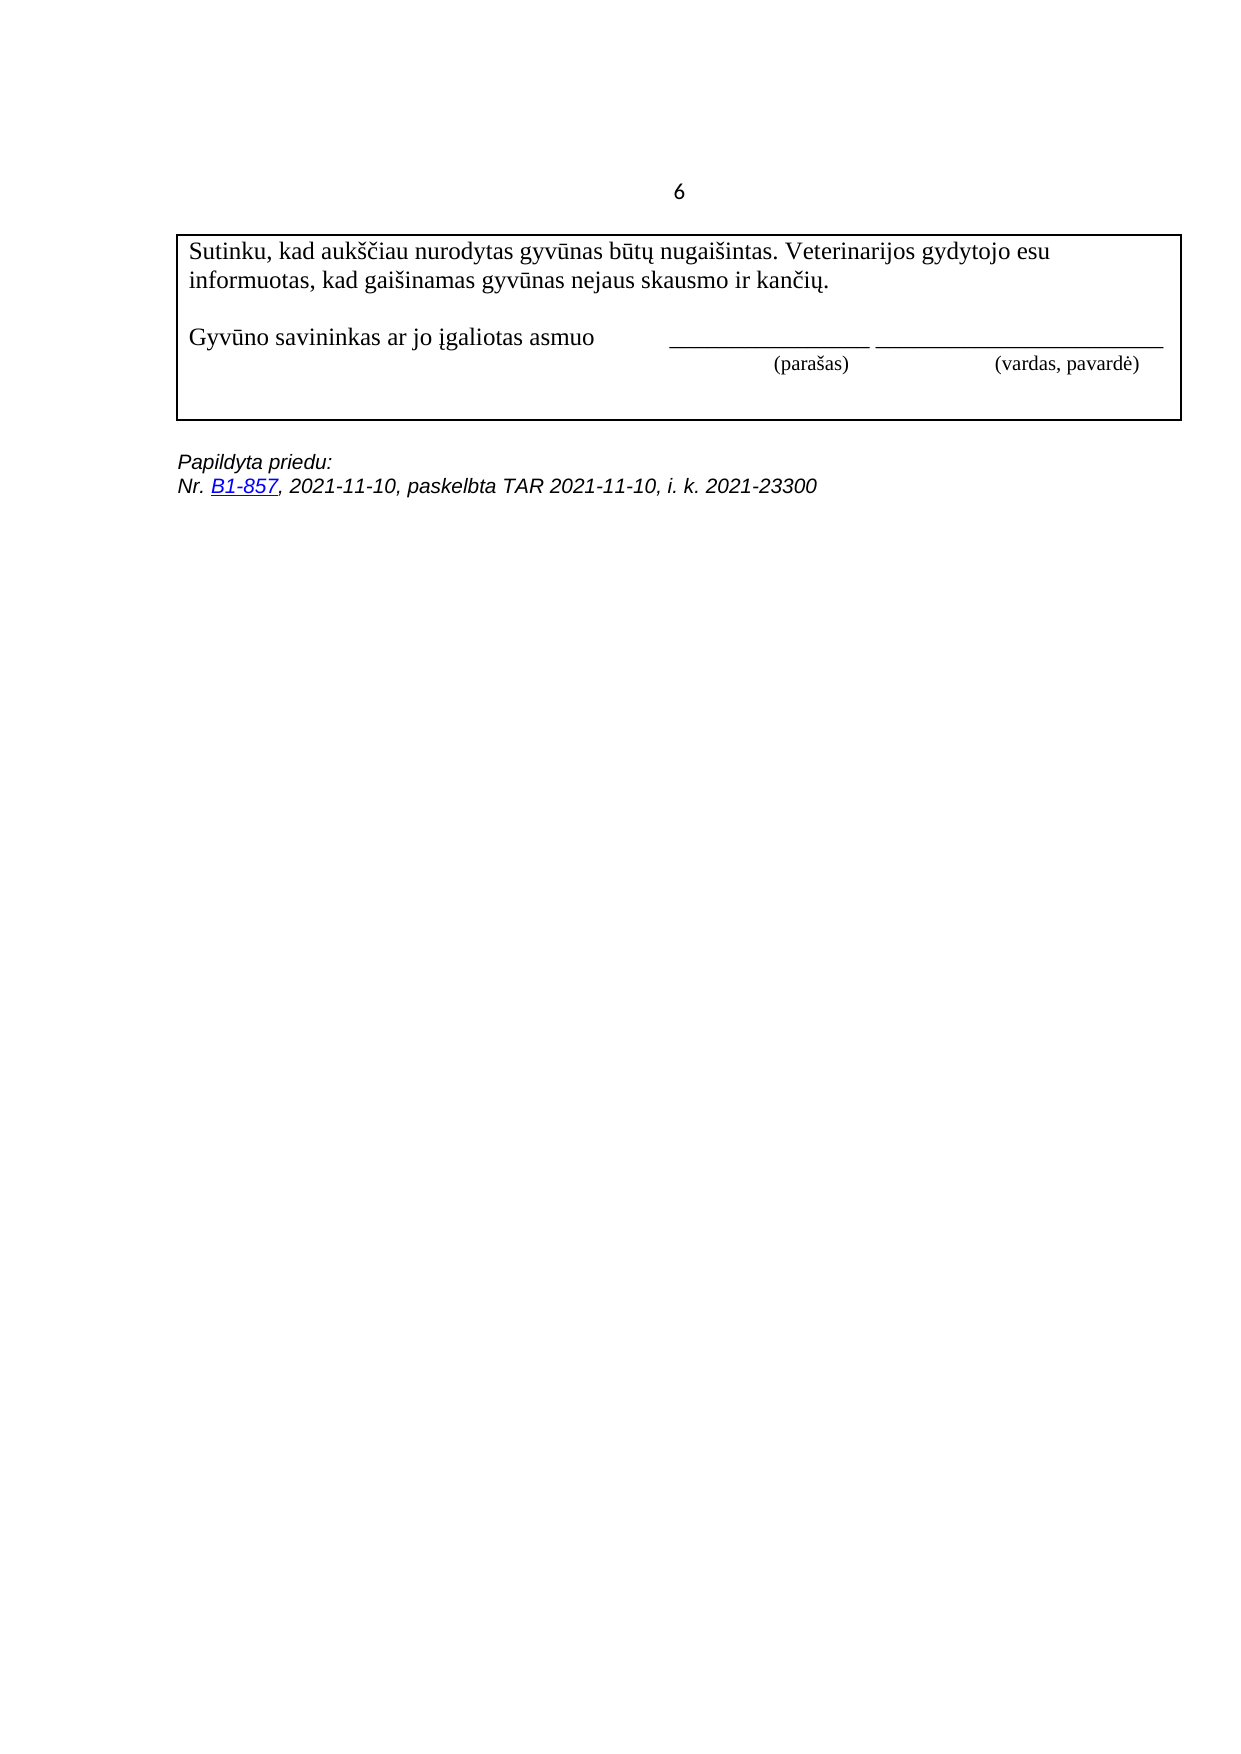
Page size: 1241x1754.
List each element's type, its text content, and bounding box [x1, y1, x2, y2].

text Papildyta priedu: [177, 450, 1181, 474]
table_cell Sutinku, kad aukščiau nurodytas gyvūnas būtų nugaišintas. Veterinarijos gydytojo esu informuotas, kad gaišinamas gyvūnas nejaus skausmo ir kančių. Gyvūno savininkas ar jo įgaliotas asmuo ________________ _______________________ (parašas) (vardas, pavardė) [178, 236, 1180, 419]
text Nr. B1-857, 2021-11-10, paskelbta TAR 2021-11-10, i. k. 2021-23300 [177, 474, 1181, 498]
